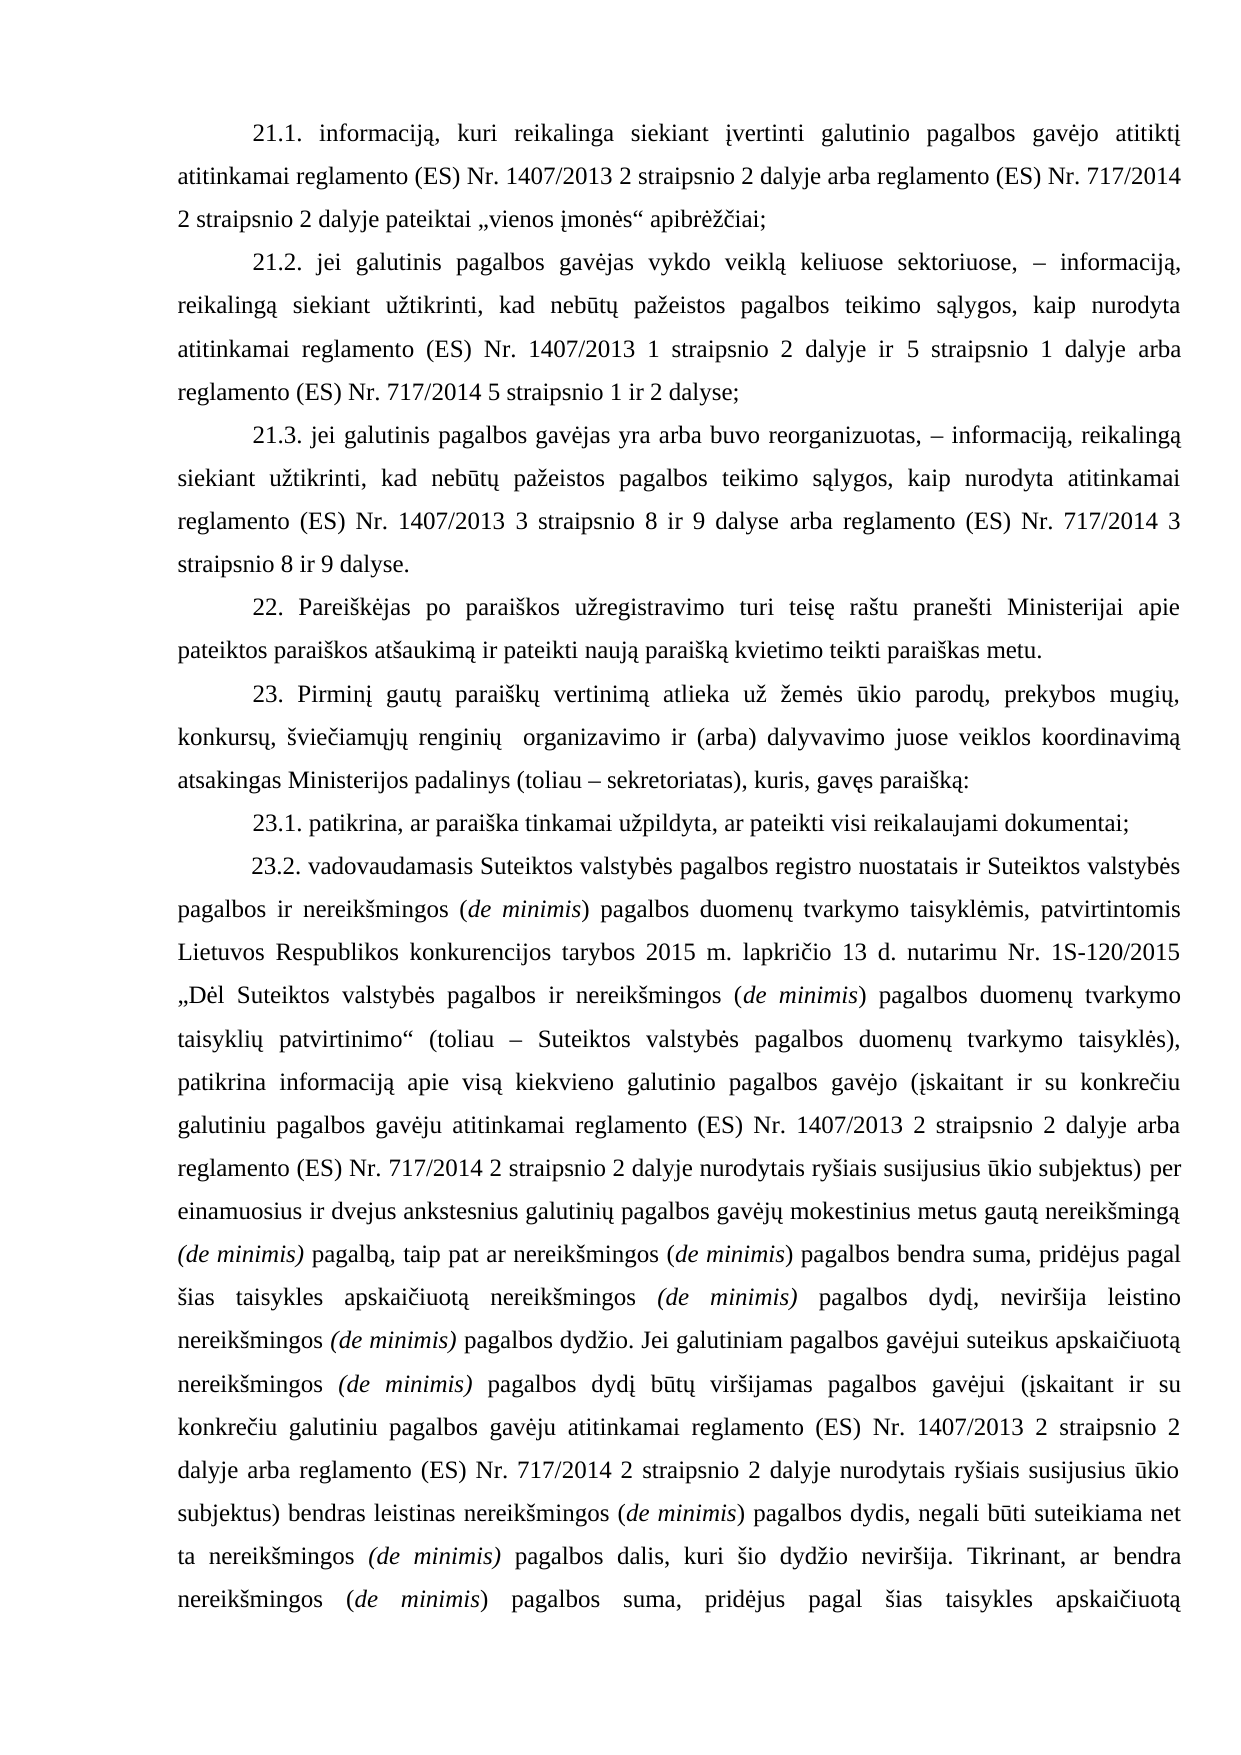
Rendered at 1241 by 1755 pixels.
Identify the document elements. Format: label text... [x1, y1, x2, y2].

text 23. Pirminį gautų paraiškų vertinimą atlieka už žemės ūkio parodų, prekybos mugių, konkursų, šviečiamųjų renginių organizavimo ir (arba) dalyvavimo juose veiklos koordinavimą atsakingas Ministerijos padalinys (toliau – sekretoriatas), kuris, gavęs paraišką: [177, 679, 1181, 794]
text 22. Pareiškėjas po paraiškos užregistravimo turi teisę raštu pranešti Ministerijai apie pateiktos paraiškos atšaukimą ir pateikti naują paraišką kvietimo teikti paraiškas metu. [177, 592, 1181, 664]
text 23.1. patikrina, ar paraiška tinkamai užpildyta, ar pateikti visi reikalaujami dokumentai; [177, 808, 1181, 837]
text 21.1. informaciją, kuri reikalinga siekiant įvertinti galutinio pagalbos gavėjo atitiktį atitinkamai reglamento (ES) Nr. 1407/2013 2 straipsnio 2 dalyje arba reglamento (ES) Nr. 717/2014 2 straipsnio 2 dalyje pateiktai „vienos įmonės“ apibrėžčiai; [177, 118, 1181, 233]
text 21.3. jei galutinis pagalbos gavėjas yra arba buvo reorganizuotas, – informaciją, reikalingą siekiant užtikrinti, kad nebūtų pažeistos pagalbos teikimo sąlygos, kaip nurodyta atitinkamai reglamento (ES) Nr. 1407/2013 3 straipsnio 8 ir 9 dalyse arba reglamento (ES) Nr. 717/2014 3 straipsnio 8 ir 9 dalyse. [177, 420, 1181, 578]
text 21.2. jei galutinis pagalbos gavėjas vykdo veiklą keliuose sektoriuose, – informaciją, reikalingą siekiant užtikrinti, kad nebūtų pažeistos pagalbos teikimo sąlygos, kaip nurodyta atitinkamai reglamento (ES) Nr. 1407/2013 1 straipsnio 2 dalyje ir 5 straipsnio 1 dalyje arba reglamento (ES) Nr. 717/2014 5 straipsnio 1 ir 2 dalyse; [177, 247, 1181, 406]
text 23.2. vadovaudamasis Suteiktos valstybės pagalbos registro nuostatais ir Suteiktos valstybės pagalbos ir nereikšmingos (de minimis) pagalbos duomenų tvarkymo taisyklėmis, patvirtintomis Lietuvos Respublikos konkurencijos tarybos 2015 m. lapkričio 13 d. nutarimu Nr. 1S-120/2015 „Dėl Suteiktos valstybės pagalbos ir nereikšmingos (de minimis) pagalbos duomenų tvarkymo taisyklių patvirtinimo“ (toliau – Suteiktos valstybės pagalbos duomenų tvarkymo taisyklės), patikrina informaciją apie visą kiekvieno galutinio pagalbos gavėjo (įskaitant ir su konkrečiu galutiniu pagalbos gavėju atitinkamai reglamento (ES) Nr. 1407/2013 2 straipsnio 2 dalyje arba reglamento (ES) Nr. 717/2014 2 straipsnio 2 dalyje nurodytais ryšiais susijusius ūkio subjektus) per einamuosius ir dvejus ankstesnius galutinių pagalbos gavėjų mokestinius metus gautą nereikšmingą (de minimis) pagalbą, taip pat ar nereikšmingos (de minimis) pagalbos bendra suma, pridėjus pagal šias taisykles apskaičiuotą nereikšmingos (de minimis) pagalbos dydį, neviršija leistino nereikšmingos (de minimis) pagalbos dydžio. Jei galutiniam pagalbos gavėjui suteikus apskaičiuotą nereikšmingos (de minimis) pagalbos dydį būtų viršijamas pagalbos gavėjui (įskaitant ir su konkrečiu galutiniu pagalbos gavėju atitinkamai reglamento (ES) Nr. 1407/2013 2 straipsnio 2 dalyje arba reglamento (ES) Nr. 717/2014 2 straipsnio 2 dalyje nurodytais ryšiais susijusius ūkio subjektus) bendras leistinas nereikšmingos (de minimis) pagalbos dydis, negali būti suteikiama net ta nereikšmingos (de minimis) pagalbos dalis, kuri šio dydžio neviršija. Tikrinant, ar bendra nereikšmingos (de minimis) pagalbos suma, pridėjus pagal šias taisykles apskaičiuotą [177, 851, 1181, 1613]
